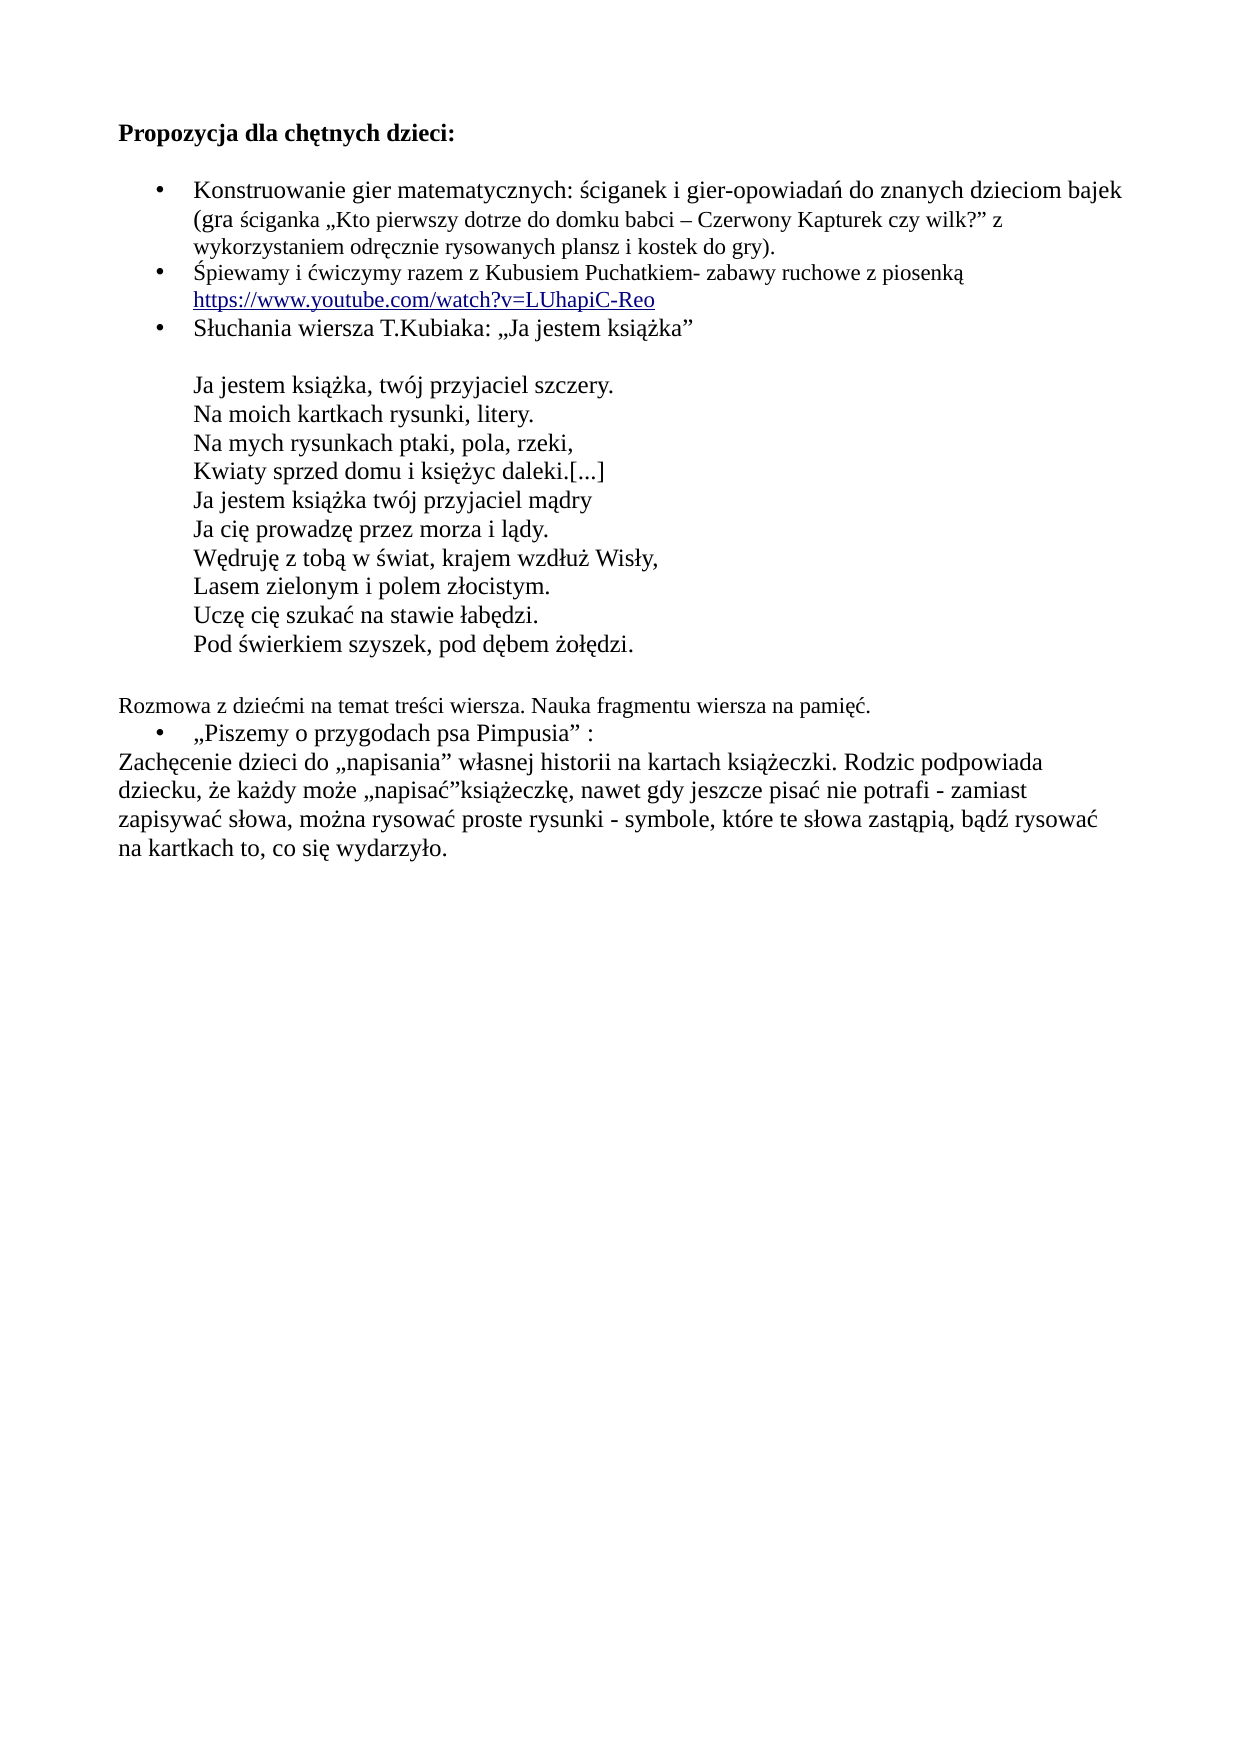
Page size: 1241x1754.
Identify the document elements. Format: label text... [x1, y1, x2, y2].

list „Piszemy o przygodach psa Pimpusia” : [156, 718, 1122, 747]
text dziecku, że każdy może „napisać”książeczkę, nawet gdy jeszcze pisać nie potrafi - zamiast zapisywać słowa, można rysować proste rysunki - symbole, które te słowa zastąpią, bądź rysować na kartkach to, co się wydarzyło. [118, 776, 1122, 862]
list Ja jestem książka, twój przyjaciel szczery. Na moich kartkach rysunki, litery. Na mych rysunkach ptaki, pola, rzeki, Kwiaty sprzed domu i księżyc daleki.[...] Ja jestem książka twój przyjaciel mądry Ja cię prowadzę przez morza i lądy. Wędruję z tobą w świat, krajem wzdłuż Wisły, Lasem zielonym i polem złocistym. Uczę cię szukać na stawie łabędzi. Pod świerkiem szyszek, pod dębem żołędzi. [156, 370, 1122, 658]
text Propozycja dla chętnych dzieci: [118, 118, 1122, 147]
text Rozmowa z dziećmi na temat treści wiersza. Nauka fragmentu wiersza na pamięć. [118, 692, 1122, 718]
list Śpiewamy i ćwiczymy razem z Kubusiem Puchatkiem- zabawy ruchowe z piosenką [156, 259, 1122, 286]
text Zachęcenie dzieci do „napisania” własnej historii na kartach książeczki. Rodzic podpowiada [118, 747, 1122, 776]
list https://www.youtube.com/watch?v=LUhapiC-Reo [156, 286, 1122, 313]
list Słuchania wiersza T.Kubiaka: „Ja jestem książka” [156, 313, 1122, 370]
list Konstruowanie gier matematycznych: ściganek i gier-opowiadań do znanych dzieciom bajek (gra ściganka „Kto pierwszy dotrze do domku babci – Czerwony Kapturek czy wilk?” z wykorzystaniem odręcznie rysowanych plansz i kostek do gry). [156, 176, 1122, 259]
